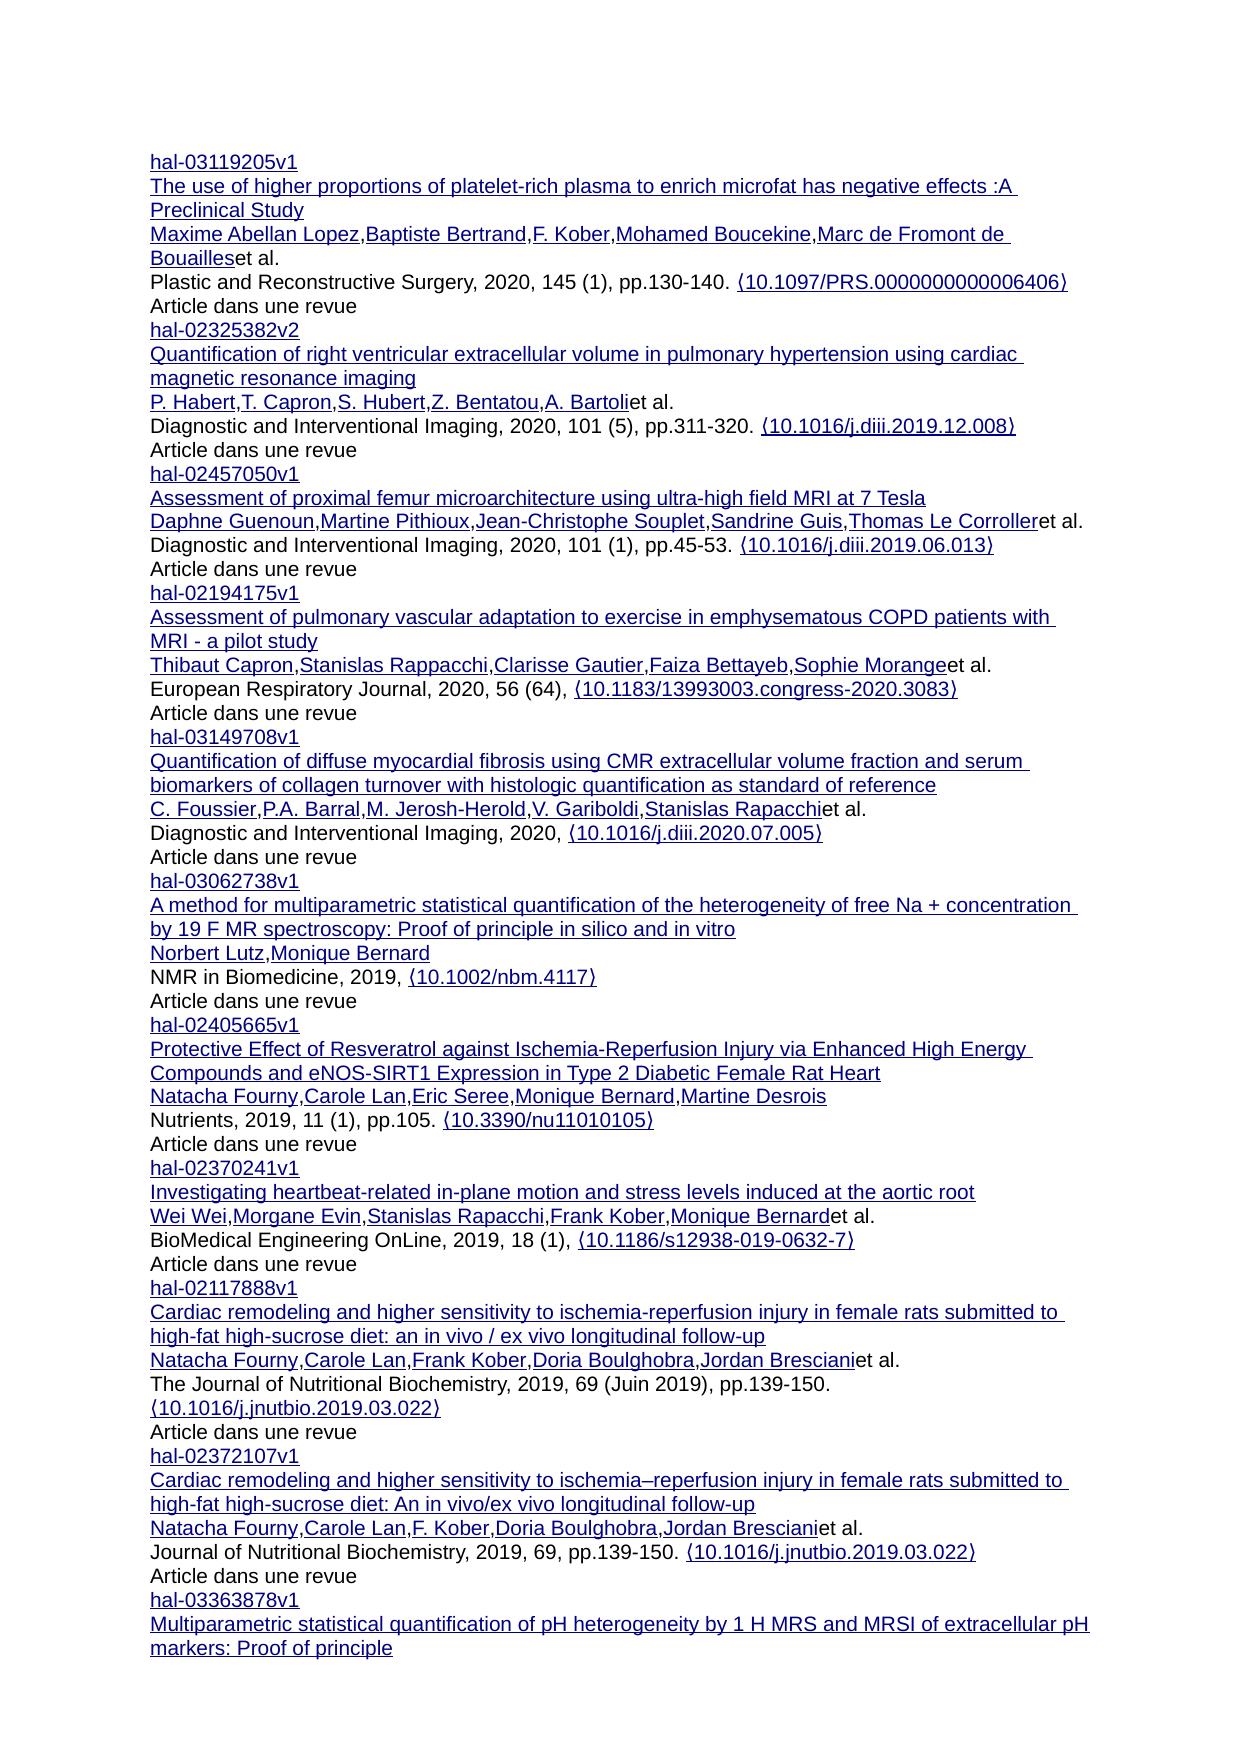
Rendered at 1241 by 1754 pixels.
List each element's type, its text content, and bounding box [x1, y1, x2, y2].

table_cell Cardiac remodeling and higher sensitivity to ischemia-reperfusion injury in female rats submitted to high-fat high-sucrose diet: an in vivo / ex vivo longitudinal follow-up Natacha Fourny,Carole Lan,Frank Kober,Doria Boulghobra,Jordan Brescianiet al. The Journal of Nutritional Biochemistry, 2019, 69 (Juin 2019), pp.139-150. ⟨10.1016/j.jnutbio.2019.03.022⟩ Article dans une revue hal-02372107v1 [150, 1300, 1090, 1468]
table_cell Cardiac remodeling and higher sensitivity to ischemia–reperfusion injury in female rats submitted to high-fat high-sucrose diet: An in vivo/ex vivo longitudinal follow-up Natacha Fourny,Carole Lan,F. Kober,Doria Boulghobra,Jordan Brescianiet al. Journal of Nutritional Biochemistry, 2019, 69, pp.139-150. ⟨10.1016/j.jnutbio.2019.03.022⟩ Article dans une revue hal-03363878v1 [150, 1468, 1090, 1611]
table_cell Multiparametric statistical quantification of pH heterogeneity by 1 H MRS and MRSI of extracellular pH [150, 1611, 1090, 1632]
table_cell Protective Effect of Resveratrol against Ischemia-Reperfusion Injury via Enhanced High Energy Compounds and eNOS-SIRT1 Expression in Type 2 Diabetic Female Rat Heart Natacha Fourny,Carole Lan,Eric Seree,Monique Bernard,Martine Desrois Nutrients, 2019, 11 (1), pp.105. ⟨10.3390/nu11010105⟩ Article dans une revue hal-02370241v1 [150, 1036, 1090, 1180]
table_cell A method for multiparametric statistical quantification of the heterogeneity of free Na + concentration by 19 F MR spectroscopy: Proof of principle in silico and in vitro Norbert Lutz,Monique Bernard NMR in Biomedicine, 2019, ⟨10.1002/nbm.4117⟩ Article dans une revue hal-02405665v1 [150, 893, 1090, 1036]
table_cell markers: Proof of principle [150, 1633, 1090, 1659]
table_cell hal-03119205v1 [150, 150, 1090, 174]
table_cell Assessment of pulmonary vascular adaptation to exercise in emphysematous COPD patients with MRI - a pilot study Thibaut Capron,Stanislas Rappacchi,Clarisse Gautier,Faiza Bettayeb,Sophie Morangeet al. European Respiratory Journal, 2020, 56 (64), ⟨10.1183/13993003.congress-2020.3083⟩ Article dans une revue hal-03149708v1 [150, 605, 1090, 749]
table_cell The use of higher proportions of platelet-rich plasma to enrich microfat has negative effects :A Preclinical Study Maxime Abellan Lopez,Baptiste Bertrand,F. Kober,Mohamed Boucekine,Marc de Fromont de Bouailleset al. Plastic and Reconstructive Surgery, 2020, 145 (1), pp.130-140. ⟨10.1097/PRS.0000000000006406⟩ Article dans une revue hal-02325382v2 [150, 174, 1090, 342]
table_cell Quantification of diffuse myocardial fibrosis using CMR extracellular volume fraction and serum biomarkers of collagen turnover with histologic quantification as standard of reference C. Foussier,P.A. Barral,M. Jerosh-Herold,V. Gariboldi,Stanislas Rapacchiet al. Diagnostic and Interventional Imaging, 2020, ⟨10.1016/j.diii.2020.07.005⟩ Article dans une revue hal-03062738v1 [150, 749, 1090, 893]
table_cell Assessment of proximal femur microarchitecture using ultra-high field MRI at 7 Tesla Daphne Guenoun,Martine Pithioux,Jean-Christophe Souplet,Sandrine Guis,Thomas Le Corrolleret al. Diagnostic and Interventional Imaging, 2020, 101 (1), pp.45-53. ⟨10.1016/j.diii.2019.06.013⟩ Article dans une revue hal-02194175v1 [150, 485, 1090, 605]
table_cell Investigating heartbeat-related in-plane motion and stress levels induced at the aortic root Wei Wei,Morgane Evin,Stanislas Rapacchi,Frank Kober,Monique Bernardet al. BioMedical Engineering OnLine, 2019, 18 (1), ⟨10.1186/s12938-019-0632-7⟩ Article dans une revue hal-02117888v1 [150, 1180, 1090, 1300]
table_cell Quantification of right ventricular extracellular volume in pulmonary hypertension using cardiac magnetic resonance imaging P. Habert,T. Capron,S. Hubert,Z. Bentatou,A. Bartoliet al. Diagnostic and Interventional Imaging, 2020, 101 (5), pp.311-320. ⟨10.1016/j.diii.2019.12.008⟩ Article dans une revue hal-02457050v1 [150, 342, 1090, 485]
